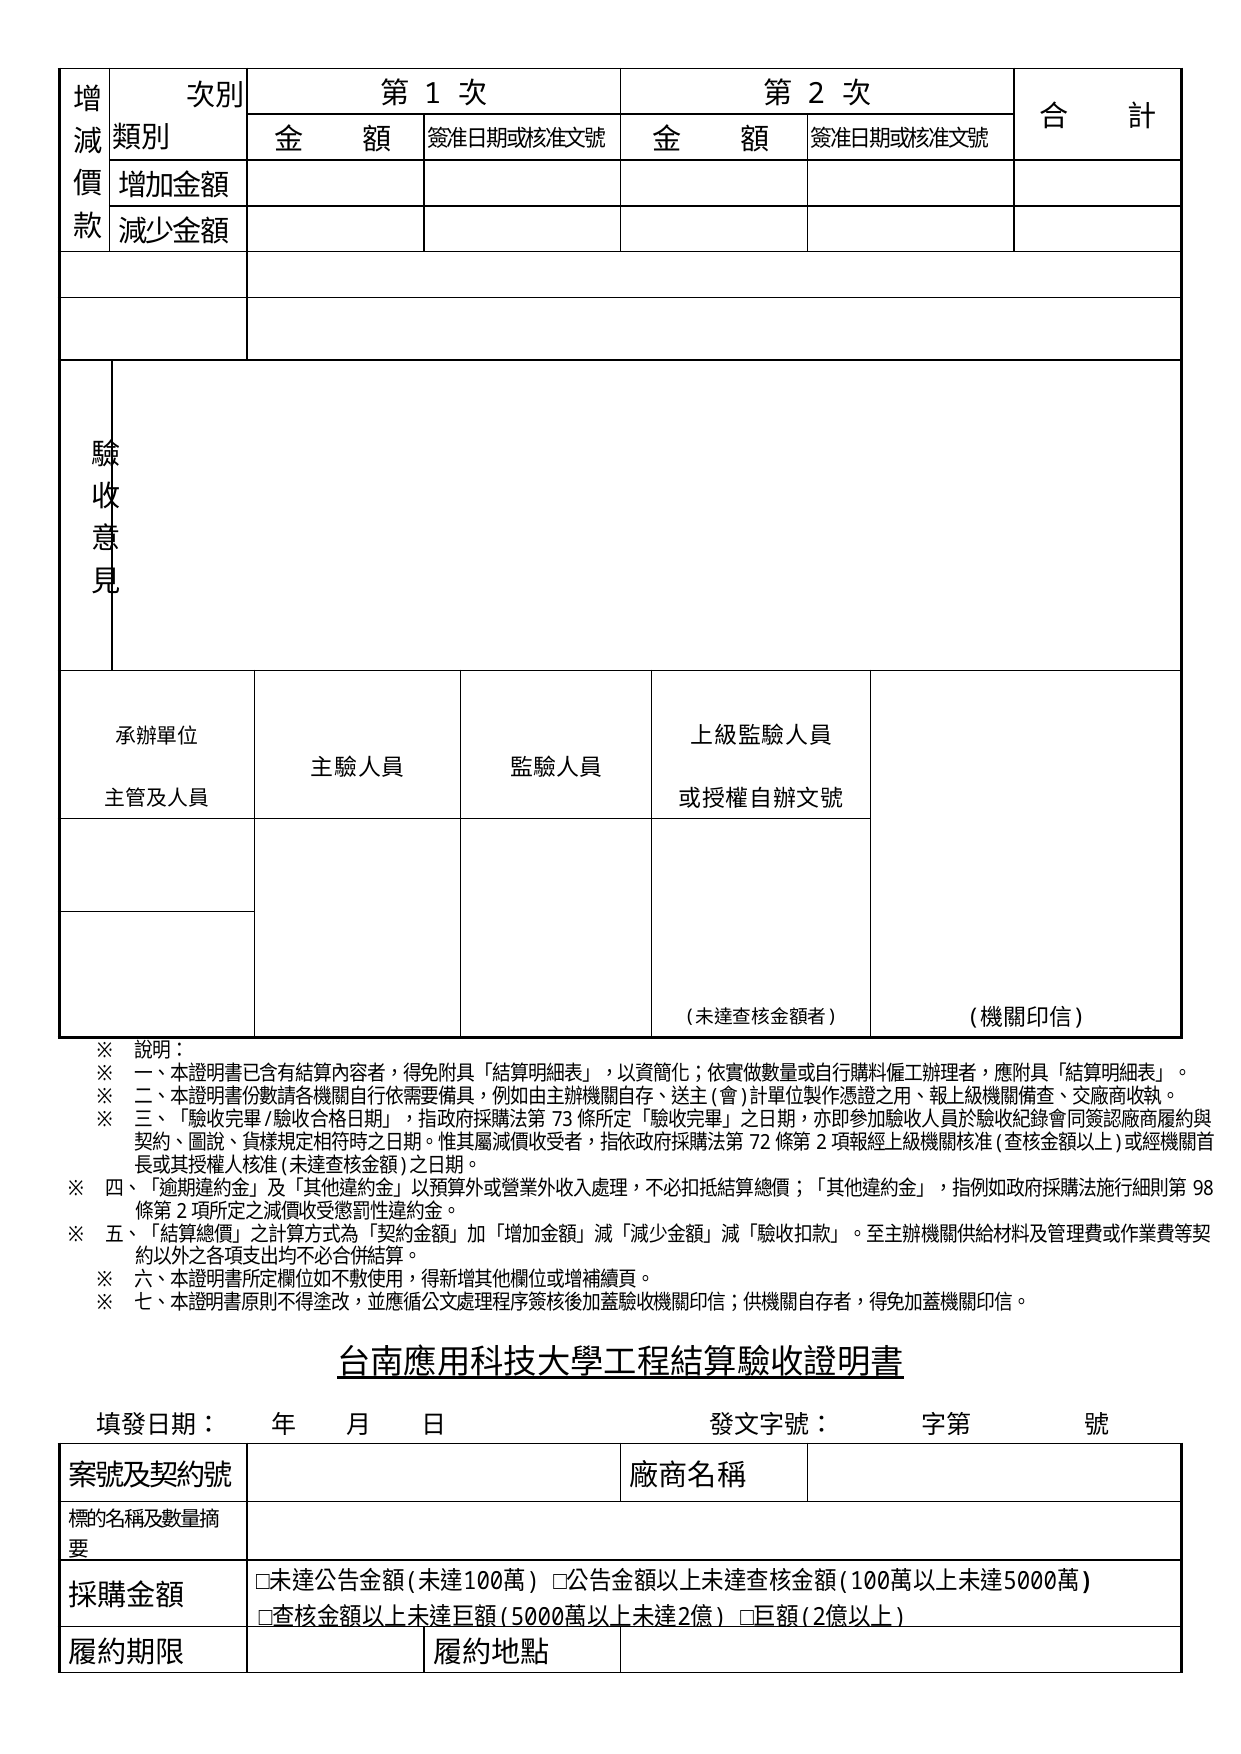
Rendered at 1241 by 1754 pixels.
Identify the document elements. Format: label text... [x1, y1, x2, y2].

table_cell 驗收扣款 [61, 252, 246, 297]
table_cell 上級監驗人員 或授權自辦文號 [652, 671, 870, 817]
text 填發日期： 年 月 日 發文字號： 字第 號 [97, 1405, 1181, 1441]
table_cell 簽准日期或核准文號 [425, 115, 620, 159]
table_cell [248, 207, 423, 251]
table_cell 合 計 [1015, 69, 1180, 159]
table_cell [113, 361, 1180, 669]
table_cell [61, 819, 254, 911]
table_cell 增減價款 [61, 69, 109, 251]
table_cell 第 1 次 [248, 69, 620, 113]
list 一、本證明書已含有結算內容者，得免附具「結算明細表」，以資簡化；依實做數量或自行購料僱工辦理者，應附具「結算明細表」。 [97, 1062, 1215, 1085]
table_cell [461, 819, 651, 1036]
table_cell 減少金額 [110, 207, 246, 251]
table_cell 金 額 [621, 115, 807, 159]
table_cell (機關印信) [871, 671, 1180, 1036]
list 七、本證明書原則不得塗改，並應循公文處理程序簽核後加蓋驗收機關印信；供機關自存者，得免加蓋機關印信。 [97, 1291, 1215, 1314]
table_cell [1015, 207, 1180, 251]
table_cell □未達公告金額(未達100萬) □公告金額以上未達查核金額(100萬以上未達5000萬) □查核金額以上未達巨額(5000萬以上未達2億) □巨額(2億以上) [248, 1561, 1180, 1626]
table_cell [248, 1502, 1180, 1559]
table_cell [808, 207, 1013, 251]
table_header 廠商名稱 [621, 1444, 807, 1501]
table_cell 履約期限 [61, 1627, 246, 1671]
table_cell 結算總價 （金額中文大寫） [61, 298, 246, 359]
table_header 案號及契約號 [61, 1444, 246, 1501]
table_cell [621, 207, 807, 251]
table_cell 標的名稱及數量摘要 [61, 1502, 246, 1559]
table_cell [1015, 161, 1180, 205]
list 說明： [97, 1039, 1215, 1062]
table_header [248, 1444, 620, 1501]
table_header [808, 1444, 1180, 1501]
table_cell 履約地點 [425, 1627, 620, 1671]
table_cell [248, 161, 423, 205]
table_cell 主驗人員 [255, 671, 460, 817]
table_cell [425, 161, 620, 205]
table_cell [248, 298, 1180, 359]
table_cell 第 2 次 [621, 69, 1013, 113]
table_cell 承辦單位 主管及人員 [61, 671, 254, 817]
table_cell 採購金額 [61, 1561, 246, 1626]
table_cell 增加金額 [110, 161, 246, 205]
list 五、「結算總價」之計算方式為「契約金額」加「增加金額」減「減少金額」減「驗收扣款」。至主辦機關供給材料及管理費或作業費等契約以外之各項支出均不必合併結算。 [68, 1223, 1215, 1268]
list 六、本證明書所定欄位如不敷使用，得新增其他欄位或增補續頁。 [97, 1268, 1215, 1291]
table_cell 監驗人員 [461, 671, 651, 817]
table_cell [61, 912, 254, 1036]
list 二、本證明書份數請各機關自行依需要備具，例如由主辦機關自存、送主(會)計單位製作憑證之用、報上級機關備查、交廠商收執。 [97, 1085, 1215, 1108]
table_cell (不包括逾期違約金及其他違約金) [248, 252, 1180, 297]
text 台南應用科技大學工程結算驗收證明書 [59, 1317, 1181, 1380]
table_cell [808, 161, 1013, 205]
list 四、「逾期違約金」及「其他違約金」以預算外或營業外收入處理，不必扣抵結算總價；「其他違約金」，指例如政府採購法施行細則第98條第2項所定之減價收受懲罰性違約金。 [68, 1177, 1215, 1223]
table_cell [248, 1627, 423, 1671]
table_cell 簽准日期或核准文號 [808, 115, 1013, 159]
table_cell [621, 161, 807, 205]
table_cell (未達查核金額者) [652, 819, 870, 1036]
list 三、「驗收完畢/驗收合格日期」，指政府採購法第73條所定「驗收完畢」之日期，亦即參加驗收人員於驗收紀錄會同簽認廠商履約與契約、圖說、貨樣規定相符時之日期。惟其屬減價收受者，指依政府採購法第72條第2項報經上級機關核准(查核金額以上)或經機關首長或其授權人核准(未達查核金額)之日期。 [97, 1108, 1215, 1177]
table_cell 次別 類別 [110, 69, 246, 159]
table_cell [255, 819, 460, 1036]
table_cell [425, 207, 620, 251]
table_cell 驗收意見 [61, 361, 111, 669]
table_cell [621, 1627, 1180, 1671]
table_cell 金 額 [248, 115, 423, 159]
